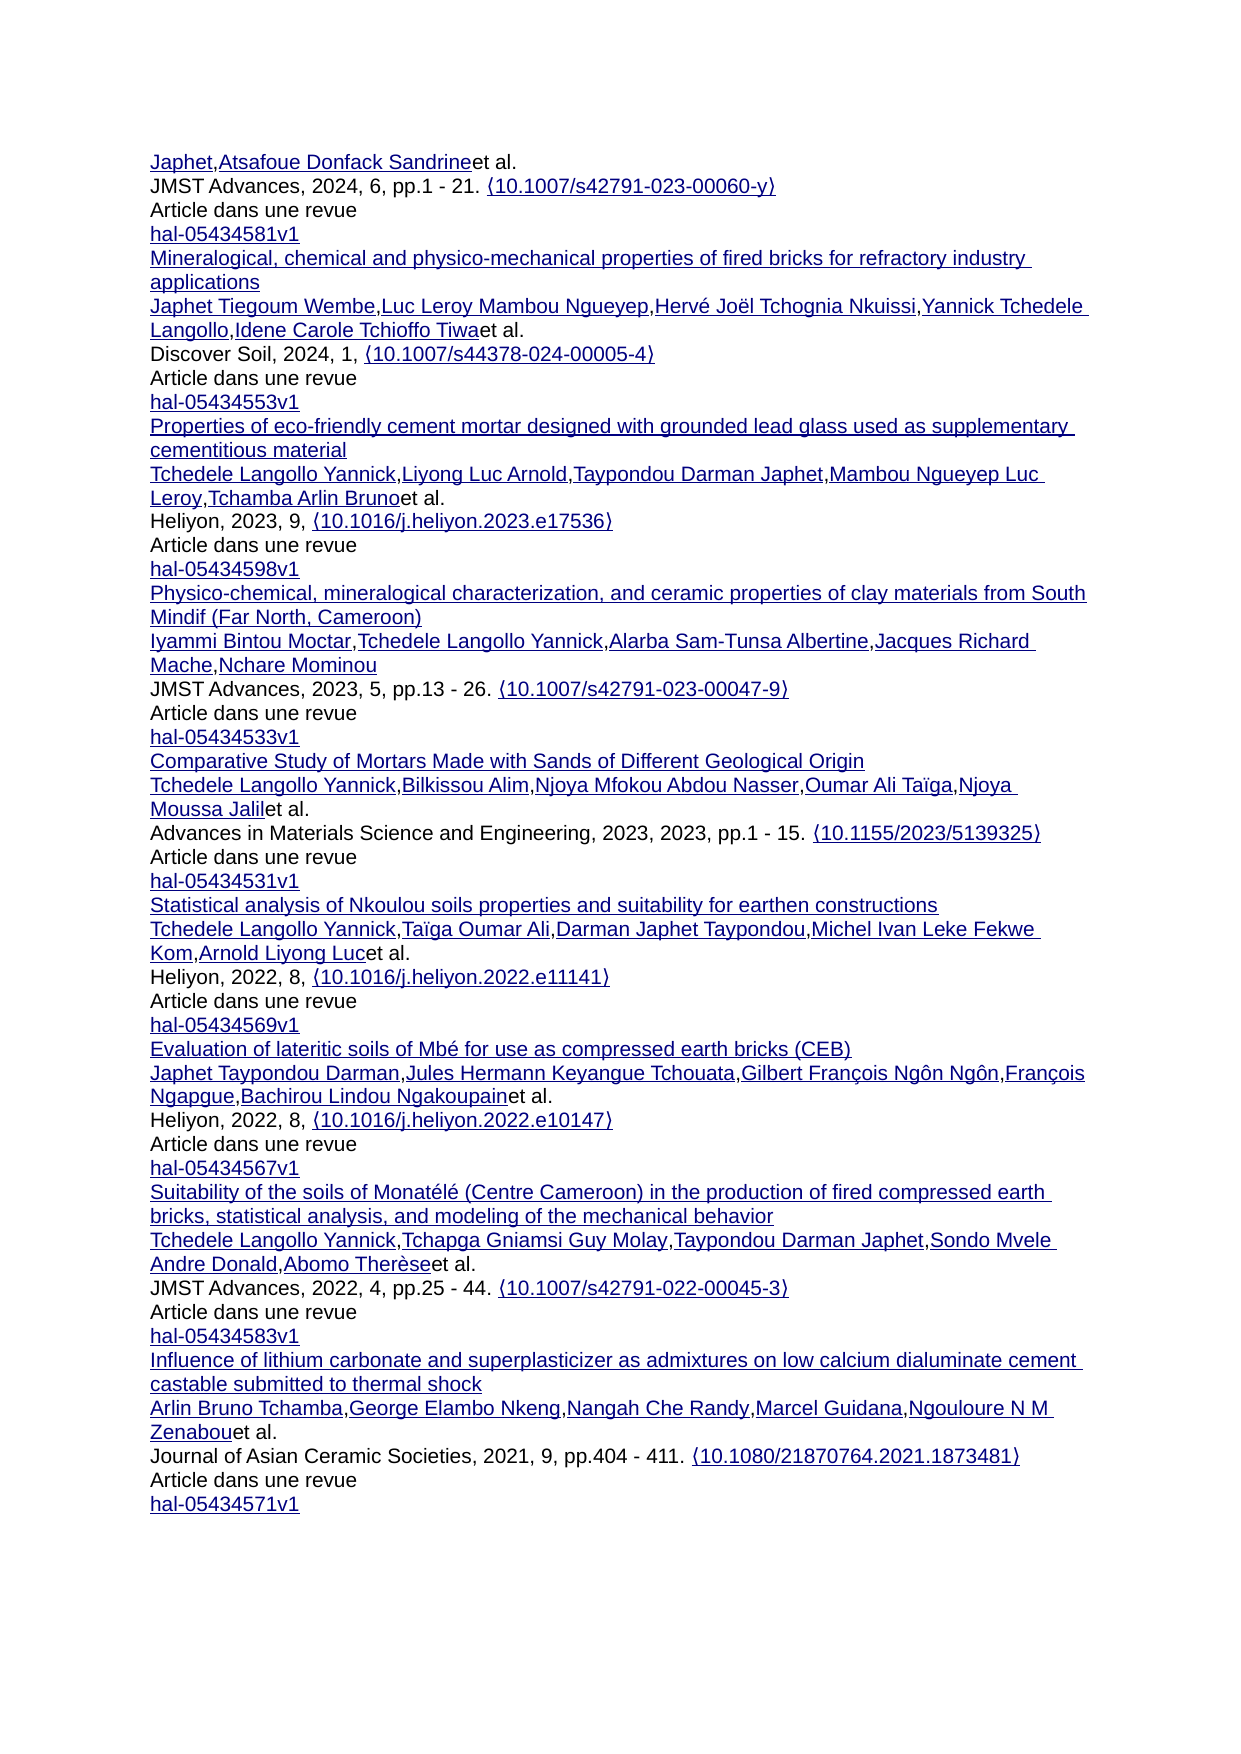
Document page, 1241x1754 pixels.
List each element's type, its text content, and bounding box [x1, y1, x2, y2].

table_cell Properties of waste gneiss powder used to design eco-friendly cement mortar Tchedele Langollo Yannick,Matateyou Josephine Fleure,Robert Mba Eboe,Taypondou Darman Japhet,Atsafoue Donfack Sandrineet al. JMST Advances, 2024, 6, pp.1 - 21. ⟨10.1007/s42791-023-00060-y⟩ Article dans une revue hal-05434581v1 [150, 150, 1090, 246]
table_cell Suitability of the soils of Monatélé (Centre Cameroon) in the production of fired compressed earth bricks, statistical analysis, and modeling of the mechanical behavior Tchedele Langollo Yannick,Tchapga Gniamsi Guy Molay,Taypondou Darman Japhet,Sondo Mvele Andre Donald,Abomo Therèseet al. JMST Advances, 2022, 4, pp.25 - 44. ⟨10.1007/s42791-022-00045-3⟩ Article dans une revue hal-05434583v1 [150, 1180, 1090, 1348]
table_cell Influence of lithium carbonate and superplasticizer as admixtures on low calcium dialuminate cement castable submitted to thermal shock Arlin Bruno Tchamba,George Elambo Nkeng,Nangah Che Randy,Marcel Guidana,Ngouloure N M Zenabouet al. Journal of Asian Ceramic Societies, 2021, 9, pp.404 - 411. ⟨10.1080/21870764.2021.1873481⟩ Article dans une revue hal-05434571v1 [150, 1348, 1090, 1516]
table_cell Physico-chemical, mineralogical characterization, and ceramic properties of clay materials from South Mindif (Far North, Cameroon) Iyammi Bintou Moctar,Tchedele Langollo Yannick,Alarba Sam-Tunsa Albertine,Jacques Richard Mache,Nchare Mominou JMST Advances, 2023, 5, pp.13 - 26. ⟨10.1007/s42791-023-00047-9⟩ Article dans une revue hal-05434533v1 [150, 581, 1090, 749]
table_cell Statistical analysis of Nkoulou soils properties and suitability for earthen constructions Tchedele Langollo Yannick,Taïga Oumar Ali,Darman Japhet Taypondou,Michel Ivan Leke Fekwe Kom,Arnold Liyong Lucet al. Heliyon, 2022, 8, ⟨10.1016/j.heliyon.2022.e11141⟩ Article dans une revue hal-05434569v1 [150, 893, 1090, 1036]
table_cell Mineralogical, chemical and physico-mechanical properties of fired bricks for refractory industry applications Japhet Tiegoum Wembe,Luc Leroy Mambou Ngueyep,Hervé Joël Tchognia Nkuissi,Yannick Tchedele Langollo,Idene Carole Tchioffo Tiwaet al. Discover Soil, 2024, 1, ⟨10.1007/s44378-024-00005-4⟩ Article dans une revue hal-05434553v1 [150, 246, 1090, 413]
table_cell Properties of eco-friendly cement mortar designed with grounded lead glass used as supplementary cementitious material Tchedele Langollo Yannick,Liyong Luc Arnold,Taypondou Darman Japhet,Mambou Ngueyep Luc Leroy,Tchamba Arlin Brunoet al. Heliyon, 2023, 9, ⟨10.1016/j.heliyon.2023.e17536⟩ Article dans une revue hal-05434598v1 [150, 414, 1090, 581]
table_cell Evaluation of lateritic soils of Mbé for use as compressed earth bricks (CEB) Japhet Taypondou Darman,Jules Hermann Keyangue Tchouata,Gilbert François Ngôn Ngôn,François Ngapgue,Bachirou Lindou Ngakoupainet al. Heliyon, 2022, 8, ⟨10.1016/j.heliyon.2022.e10147⟩ Article dans une revue hal-05434567v1 [150, 1036, 1090, 1180]
table_cell Comparative Study of Mortars Made with Sands of Different Geological Origin Tchedele Langollo Yannick,Bilkissou Alim,Njoya Mfokou Abdou Nasser,Oumar Ali Taïga,Njoya Moussa Jalilet al. Advances in Materials Science and Engineering, 2023, 2023, pp.1 - 15. ⟨10.1155/2023/5139325⟩ Article dans une revue hal-05434531v1 [150, 749, 1090, 893]
